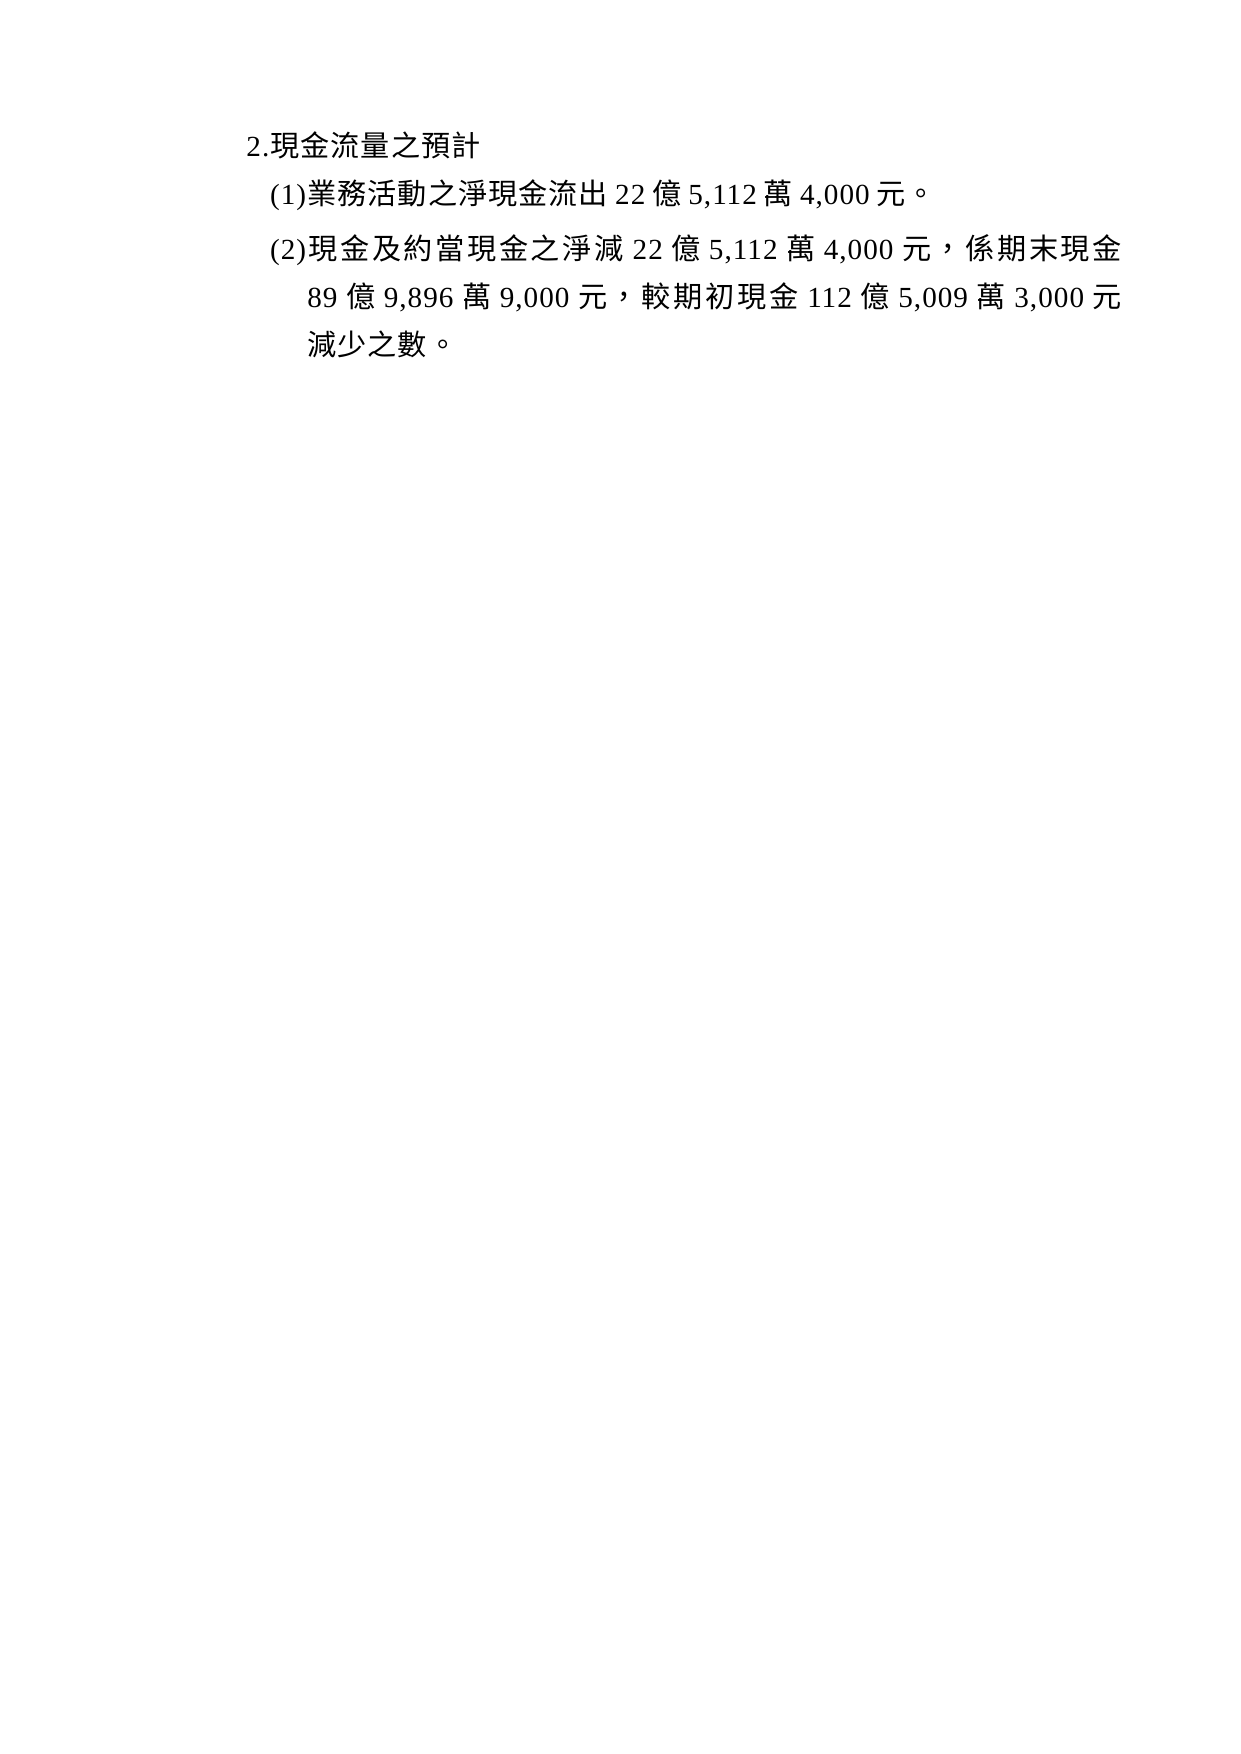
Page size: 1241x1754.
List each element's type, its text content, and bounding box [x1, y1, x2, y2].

text (1)業務活動之淨現金流出22億5,112萬4,000元。 [270, 166, 1122, 214]
text 2.現金流量之預計 [246, 118, 1122, 166]
text (2)現金及約當現金之淨減22億5,112萬4,000元，係期末現金89億9,896萬9,000元，較期初現金112億5,009萬3,000元減少之數。 [270, 221, 1122, 365]
